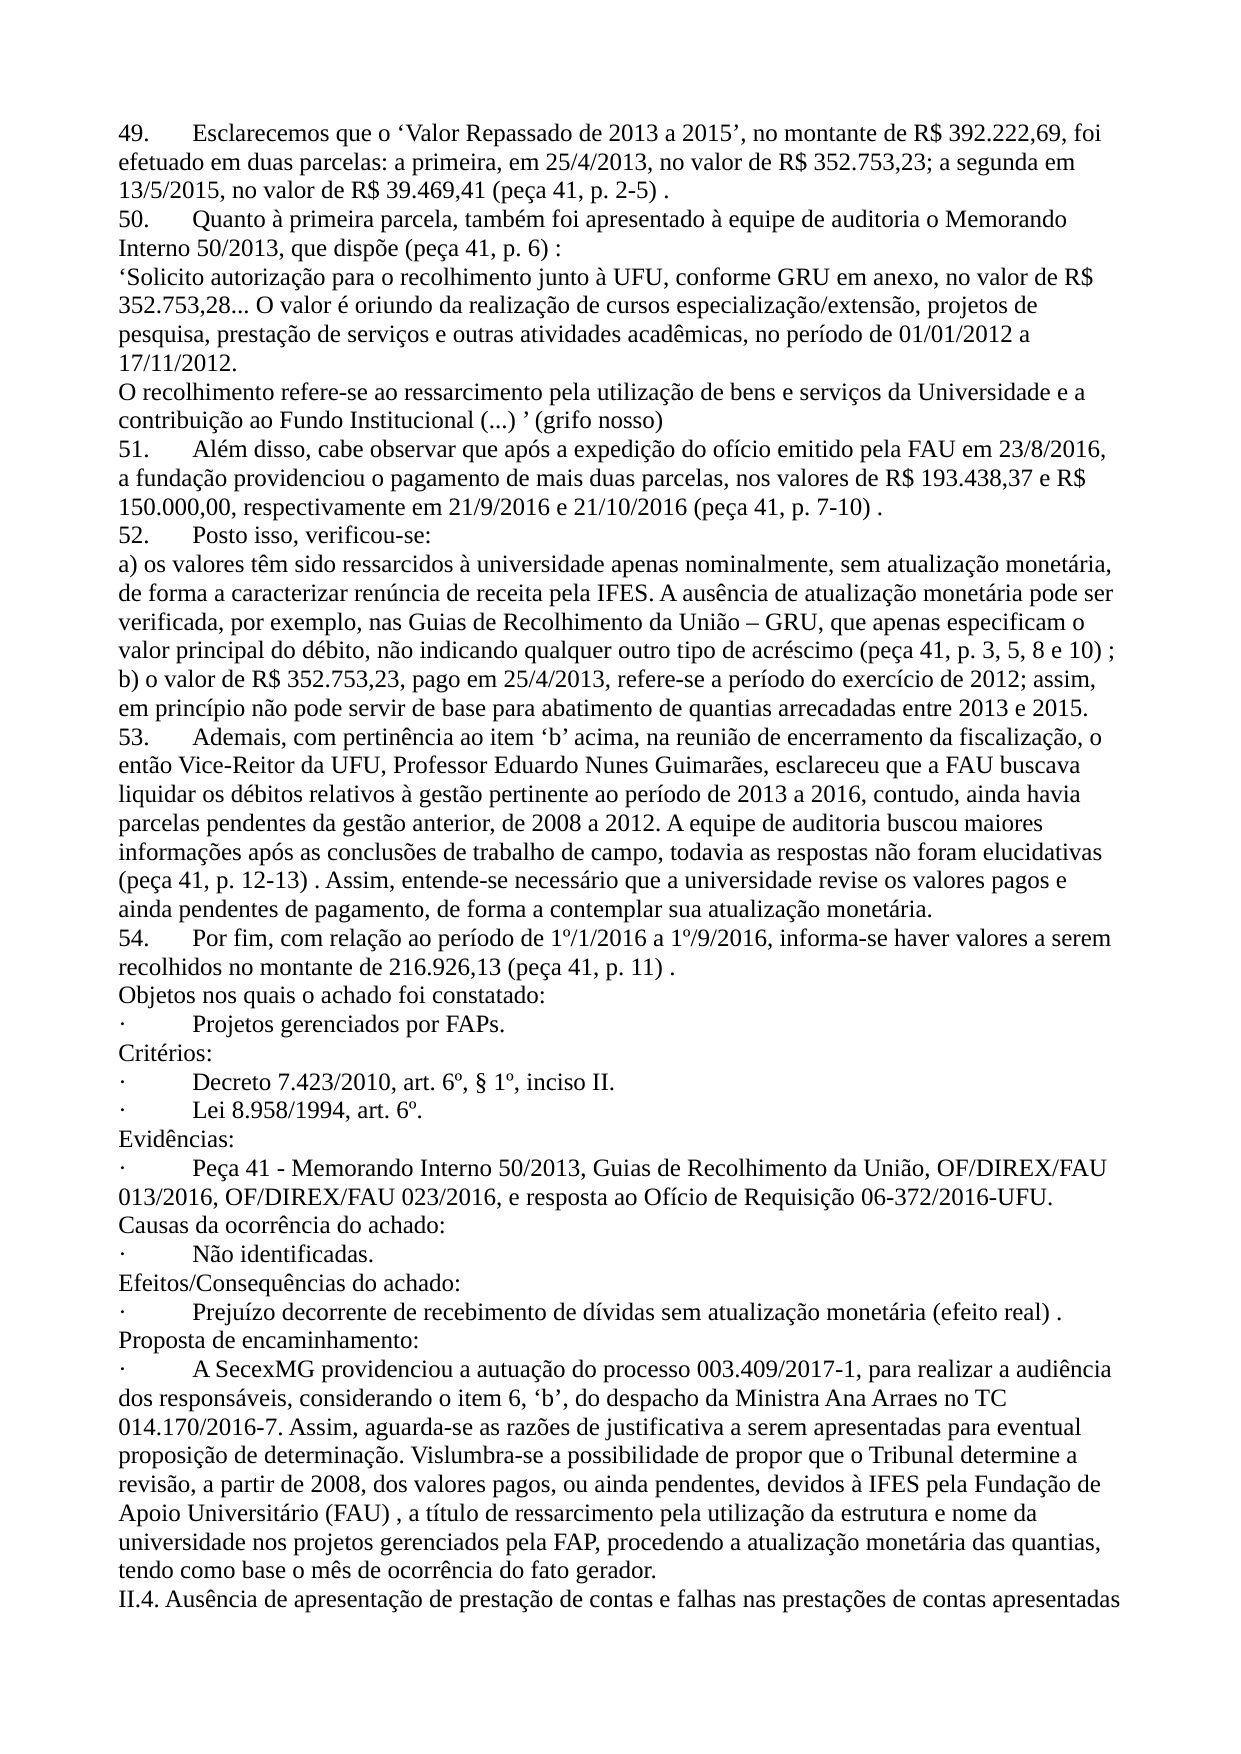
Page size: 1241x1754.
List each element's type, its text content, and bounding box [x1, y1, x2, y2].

text · Lei 8.958/1994, art. 6º. [118, 1096, 1122, 1124]
text Proposta de encaminhamento: [118, 1326, 1122, 1354]
text a) os valores têm sido ressarcidos à universidade apenas nominalmente, sem atualização monetária, de forma a caracterizar renúncia de receita pela IFES. A ausência de atualização monetária pode ser verificada, por exemplo, nas Guias de Recolhimento da União – GRU, que apenas especificam o valor principal do débito, não indicando qualquer outro tipo de acréscimo (peça 41, p. 3, 5, 8 e 10) ; [118, 549, 1122, 664]
text Critérios: [118, 1038, 1122, 1067]
text · Peça 41 - Memorando Interno 50/2013, Guias de Recolhimento da União, OF/DIREX/FAU 013/2016, OF/DIREX/FAU 023/2016, e resposta ao Ofício de Requisição 06-372/2016-UFU. [118, 1153, 1122, 1211]
text 52. Posto isso, verificou-se: [118, 521, 1122, 549]
text 53. Ademais, com pertinência ao item ‘b’ acima, na reunião de encerramento da fiscalização, o então Vice-Reitor da UFU, Professor Eduardo Nunes Guimarães, esclareceu que a FAU buscava liquidar os débitos relativos à gestão pertinente ao período de 2013 a 2016, contudo, ainda havia parcelas pendentes da gestão anterior, de 2008 a 2012. A equipe de auditoria buscou maiores informações após as conclusões de trabalho de campo, todavia as respostas não foram elucidativas (peça 41, p. 12-13) . Assim, entende-se necessário que a universidade revise os valores pagos e ainda pendentes de pagamento, de forma a contemplar sua atualização monetária. [118, 722, 1122, 923]
text · Prejuízo decorrente de recebimento de dívidas sem atualização monetária (efeito real) . [118, 1297, 1122, 1326]
text Causas da ocorrência do achado: [118, 1211, 1122, 1239]
text · Decreto 7.423/2010, art. 6º, § 1º, inciso II. [118, 1067, 1122, 1096]
text ‘Solicito autorização para o recolhimento junto à UFU, conforme GRU em anexo, no valor de R$ 352.753,28... O valor é oriundo da realização de cursos especialização/extensão, projetos de pesquisa, prestação de serviços e outras atividades acadêmicas, no período de 01/01/2012 a 17/11/2012. [118, 262, 1122, 377]
text · A SecexMG providenciou a autuação do processo 003.409/2017-1, para realizar a audiência dos responsáveis, considerando o item 6, ‘b’, do despacho da Ministra Ana Arraes no TC 014.170/2016-7. Assim, aguarda-se as razões de justificativa a serem apresentadas para eventual proposição de determinação. Vislumbra-se a possibilidade de propor que o Tribunal determine a revisão, a partir de 2008, dos valores pagos, ou ainda pendentes, devidos à IFES pela Fundação de Apoio Universitário (FAU) , a título de ressarcimento pela utilização da estrutura e nome da universidade nos projetos gerenciados pela FAP, procedendo a atualização monetária das quantias, tendo como base o mês de ocorrência do fato gerador. [118, 1354, 1122, 1584]
text O recolhimento refere-se ao ressarcimento pela utilização de bens e serviços da Universidade e a contribuição ao Fundo Institucional (...) ’ (grifo nosso) [118, 377, 1122, 434]
text b) o valor de R$ 352.753,23, pago em 25/4/2013, refere-se a período do exercício de 2012; assim, em princípio não pode servir de base para abatimento de quantias arrecadadas entre 2013 e 2015. [118, 664, 1122, 722]
text Efeitos/Consequências do achado: [118, 1268, 1122, 1297]
text · Não identificadas. [118, 1239, 1122, 1268]
text 51. Além disso, cabe observar que após a expedição do ofício emitido pela FAU em 23/8/2016, a fundação providenciou o pagamento de mais duas parcelas, nos valores de R$ 193.438,37 e R$ 150.000,00, respectivamente em 21/9/2016 e 21/10/2016 (peça 41, p. 7-10) . [118, 434, 1122, 521]
text 50. Quanto à primeira parcela, também foi apresentado à equipe de auditoria o Memorando Interno 50/2013, que dispõe (peça 41, p. 6) : [118, 204, 1122, 262]
text 54. Por fim, com relação ao período de 1º/1/2016 a 1º/9/2016, informa-se haver valores a serem recolhidos no montante de 216.926,13 (peça 41, p. 11) . [118, 923, 1122, 981]
text Objetos nos quais o achado foi constatado: [118, 981, 1122, 1009]
text 49. Esclarecemos que o ‘Valor Repassado de 2013 a 2015’, no montante de R$ 392.222,69, foi efetuado em duas parcelas: a primeira, em 25/4/2013, no valor de R$ 352.753,23; a segunda em 13/5/2015, no valor de R$ 39.469,41 (peça 41, p. 2-5) . [118, 118, 1122, 204]
text · Projetos gerenciados por FAPs. [118, 1009, 1122, 1038]
text II.4. Ausência de apresentação de prestação de contas e falhas nas prestações de contas apresentadas [118, 1584, 1122, 1613]
text Evidências: [118, 1124, 1122, 1153]
